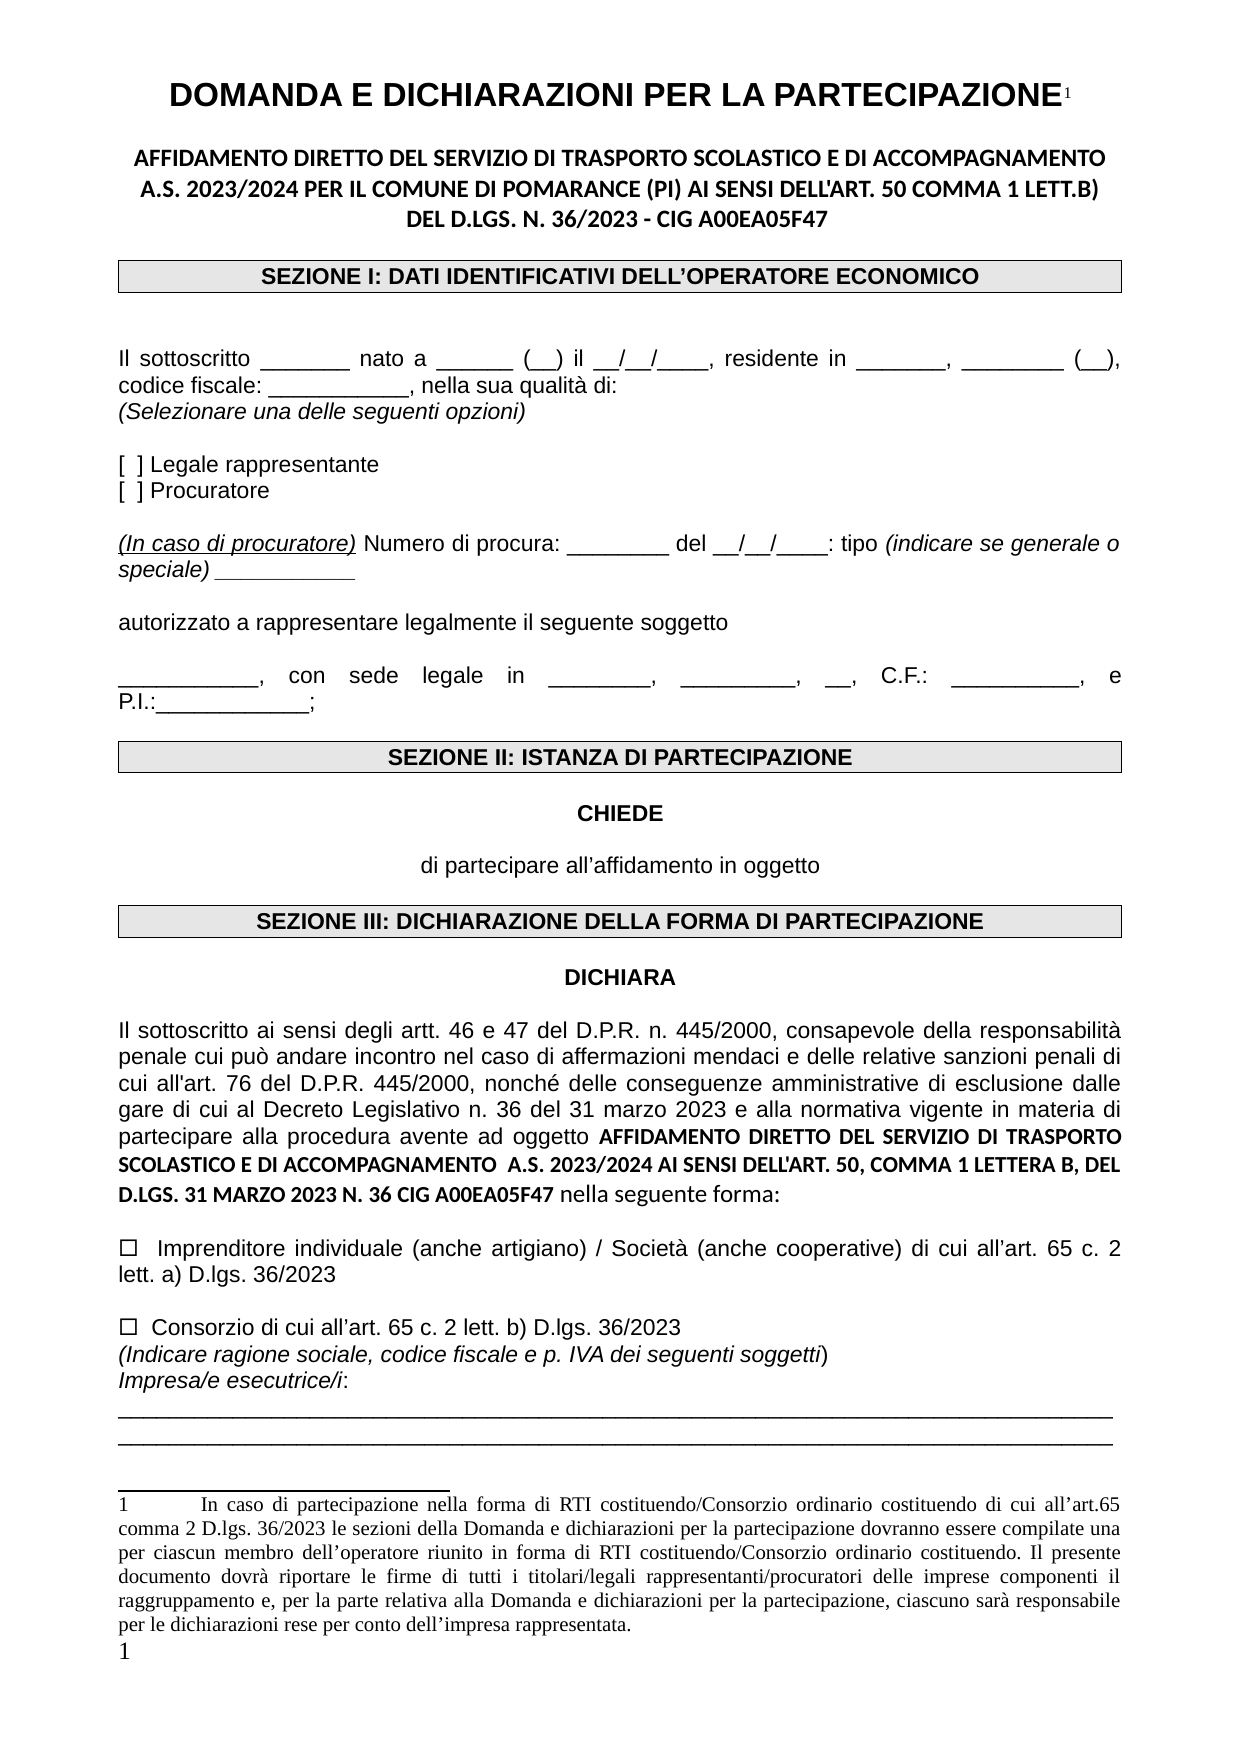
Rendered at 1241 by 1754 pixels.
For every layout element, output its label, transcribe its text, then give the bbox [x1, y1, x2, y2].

text AFFIDAMENTO DIRETTO DEL SERVIZIO DI TRASPORTO SCOLASTICO E DI ACCOMPAGNAMENTO A.S. 2023/2024 PER IL COMUNE DI POMARANCE (PI) AI SENSI DELL'ART. 50 COMMA 1 LETT.B) DEL D.LGS. N. 36/2023 - CIG A00EA05F47 [118, 142, 1122, 234]
text autorizzato a rappresentare legalmente il seguente soggetto [118, 609, 1122, 635]
text di partecipare all’affidamento in oggetto [118, 852, 1122, 879]
text Il sottoscritto ai sensi degli artt. 46 e 47 del D.P.R. n. 445/2000, consapevole della responsabilità penale cui può andare incontro nel caso di affermazioni mendaci e delle relative sanzioni penali di cui all'art. 76 del D.P.R. 445/2000, nonché delle conseguenze amministrative di esclusione dalle gare di cui al Decreto Legislativo n. 36 del 31 marzo 2023 e alla normativa vigente in materia di partecipare alla procedura avente ad oggetto AFFIDAMENTO DIRETTO DEL SERVIZIO DI TRASPORTO SCOLASTICO E DI ACCOMPAGNAMENTO A.S. 2023/2024 AI SENSI DELL'ART. 50, COMMA 1 LETTERA B, DEL D.LGS. 31 MARZO 2023 N. 36 CIG A00EA05F47 nella seguente forma: [118, 1017, 1122, 1209]
text [ ] Procuratore [118, 477, 1122, 503]
text Il sottoscritto _______ nato a ______ (__) il __/__/____, residente in _______, ________ (__), codice fiscale: ___________, nella sua qualità di: [118, 345, 1122, 398]
text In caso di partecipazione nella forma di RTI costituendo/Consorzio ordinario costituendo di cui all’art.65 comma 2 D.lgs. 36/2023 le sezioni della Domanda e dichiarazioni per la partecipazione dovranno essere compilate una per ciascun membro dell’operatore riunito in forma di RTI costituendo/Consorzio ordinario costituendo. Il presente documento dovrà riportare le firme di tutti i titolari/legali rappresentanti/procuratori delle imprese componenti il raggruppamento e, per la parte relativa alla Domanda e dichiarazioni per la partecipazione, ciascuno sarà responsabile per le dichiarazioni rese per conto dell’impresa rappresentata. [118, 1491, 1122, 1636]
text DICHIARA [118, 964, 1122, 990]
text [ ] Legale rappresentante [118, 451, 1122, 477]
text ____________________________________________________________________________________________________________________________________________________________ [118, 1393, 1122, 1446]
text DOMANDA E DICHIARAZIONI PER LA PARTECIPAZIONE [118, 75, 1122, 113]
text SEZIONE III: DICHIARAZIONE DELLA FORMA DI PARTECIPAZIONE [119, 906, 1121, 937]
text SEZIONE I: DATI IDENTIFICATIVI DELL’OPERATORE ECONOMICO [119, 261, 1121, 292]
text Impresa/e esecutrice/i: [118, 1367, 1122, 1393]
text  Consorzio di cui all’art. 65 c. 2 lett. b) D.lgs. 36/2023 [118, 1314, 1122, 1341]
text ___________, con sede legale in ________, _________, __, C.F.: __________, e P.I.:____________; [118, 662, 1122, 714]
text  Imprenditore individuale (anche artigiano) / Società (anche cooperative) di cui all’art. 65 c. 2 lett. a) D.lgs. 36/2023 [118, 1235, 1122, 1288]
text (Indicare ragione sociale, codice fiscale e p. IVA dei seguenti soggetti) [118, 1341, 1122, 1367]
text (Selezionare una delle seguenti opzioni) [118, 398, 1122, 424]
text SEZIONE II: ISTANZA DI PARTECIPAZIONE [119, 742, 1121, 772]
text CHIEDE [118, 800, 1122, 826]
text (In caso di procuratore) Numero di procura: ________ del __/__/____: tipo (indicare se generale o speciale) ___________ [118, 530, 1122, 583]
